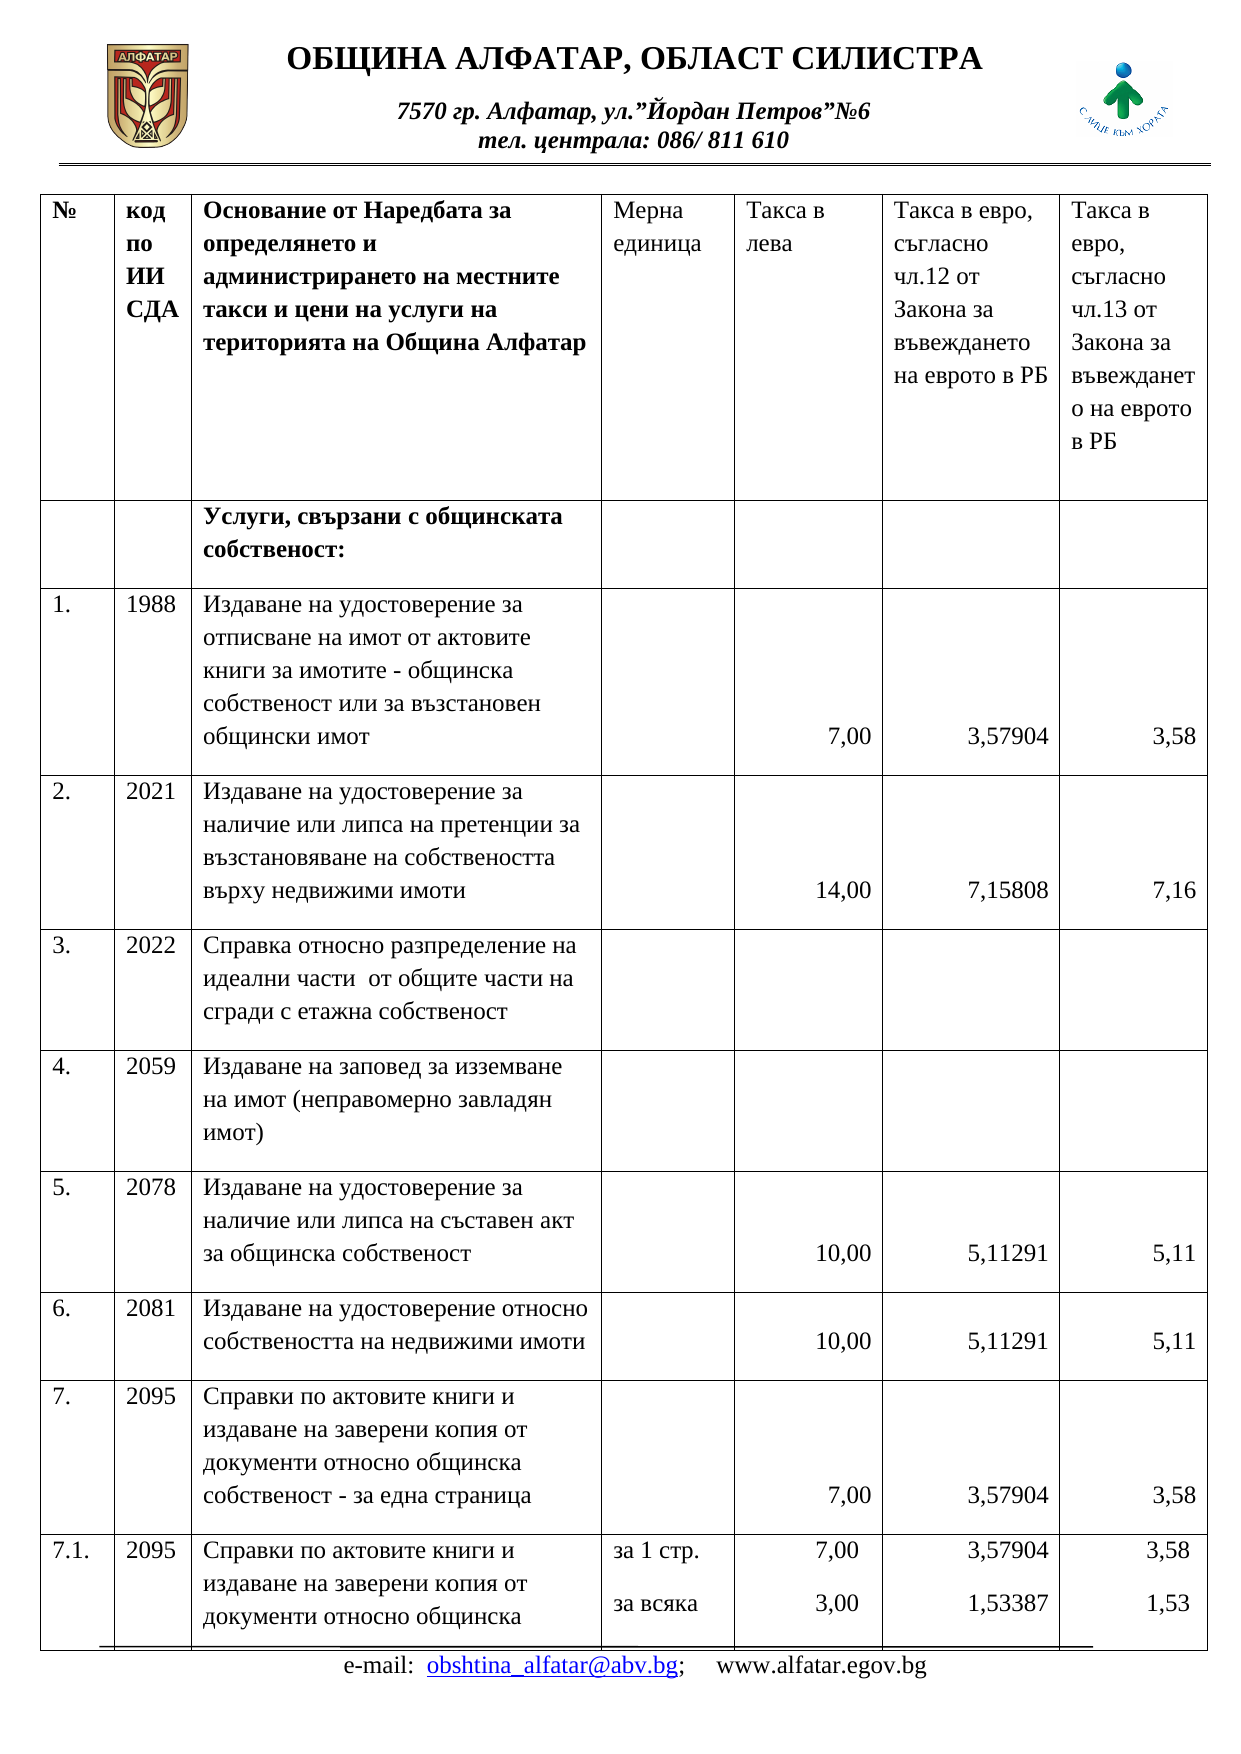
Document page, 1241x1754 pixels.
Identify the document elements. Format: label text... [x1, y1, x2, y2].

table_cell 5,11291 [883, 1172, 1059, 1292]
table_cell [602, 930, 734, 1050]
table_header Такса в лева [735, 195, 882, 500]
table_cell [1060, 501, 1207, 588]
table_cell Издаване на удостоверение относно собствеността на недвижими имоти [192, 1293, 601, 1380]
table_cell [602, 1381, 734, 1534]
table_cell [115, 501, 191, 588]
table_cell 2022 [115, 930, 191, 1050]
table_cell Справки по актовите книги и издаване на заверени копия от документи относно общинска [192, 1535, 601, 1645]
table_cell [602, 776, 734, 929]
table_cell 7,16 [1060, 776, 1207, 929]
table_cell [602, 589, 734, 775]
table_cell [602, 1293, 734, 1380]
table_cell 7,15808 [883, 776, 1059, 929]
table_header Такса в евро, съгласно чл.13 от Закона за въвеждането на еврото в РБ [1060, 195, 1207, 500]
table_cell 2078 [115, 1172, 191, 1292]
table_cell 5. [41, 1172, 114, 1292]
table_cell 3,58 [1060, 1381, 1207, 1534]
table_cell 3,57904 [883, 1381, 1059, 1534]
table_cell [735, 930, 882, 1050]
table_cell [602, 501, 734, 588]
table_cell за 1 стр. за всяка [602, 1535, 734, 1646]
table_header Мерна единица [602, 195, 734, 500]
table_cell [602, 1051, 734, 1171]
table_cell 1. [41, 589, 114, 775]
table_header Такса в евро, съгласно чл.12 от Закона за въвеждането на еврото в РБ [883, 195, 1059, 500]
table_cell 2095 [115, 1381, 191, 1534]
table_cell 3,57904 1,53387 [883, 1535, 1059, 1646]
table_cell [1060, 1051, 1207, 1171]
table_cell Услуги, свързани с общинската собственост: [192, 501, 601, 588]
table_cell 14,00 [735, 776, 882, 929]
table_cell [1060, 930, 1207, 1050]
table_cell [735, 501, 882, 588]
table_cell [735, 1051, 882, 1171]
table_cell [41, 501, 114, 588]
table_cell 6. [41, 1293, 114, 1380]
table_cell 2059 [115, 1051, 191, 1171]
table_cell 2095 [115, 1535, 191, 1645]
table_cell 7,00 [735, 589, 882, 775]
table_cell 5,11291 [883, 1293, 1059, 1380]
table_cell 2081 [115, 1293, 191, 1380]
table_cell 2. [41, 776, 114, 929]
table_cell 10,00 [735, 1172, 882, 1292]
table_cell Справки по актовите книги и издаване на заверени копия от документи относно общинска собственост - за една страница [192, 1381, 601, 1534]
table_cell 7. [41, 1381, 114, 1534]
table_cell 3,57904 [883, 589, 1059, 775]
table_cell 1988 [115, 589, 191, 775]
table_cell 5,11 [1060, 1172, 1207, 1292]
table_cell 10,00 [735, 1293, 882, 1380]
table_cell 7,00 3,00 [735, 1535, 882, 1646]
table_cell 4. [41, 1051, 114, 1171]
table_cell Справка относно разпределение на идеални части от общите части на сгради с етажна собственост [192, 930, 601, 1050]
table_header Основание от Наредбата за определянето и администрирането на местните такси и цени на услуги на територията на Община Алфатар [192, 195, 601, 500]
table_cell Издаване на удостоверение за наличие или липса на претенции за възстановяване на собствеността върху недвижими имоти [192, 776, 601, 929]
table_cell 3,58 1,53 [1060, 1535, 1207, 1649]
table_cell Издаване на удостоверение за отписване на имот от актовите книги за имотите - общинска собственост или за възстановен общински имот [192, 589, 601, 775]
table_header № [41, 195, 114, 500]
table_cell Издаване на удостоверение за наличие или липса на съставен акт за общинска собственост [192, 1172, 601, 1292]
table_cell 2021 [115, 776, 191, 929]
table_header код по ИИСДА [115, 195, 191, 500]
table_cell 3,58 [1060, 589, 1207, 775]
table_cell 3. [41, 930, 114, 1050]
table_cell 7,00 [735, 1381, 882, 1534]
table_cell Издаване на заповед за изземване на имот (неправомерно завладян имот) [192, 1051, 601, 1171]
table_cell [883, 501, 1059, 588]
table_cell [883, 1051, 1059, 1171]
table_cell [883, 930, 1059, 1050]
table_cell 5,11 [1060, 1293, 1207, 1380]
table_cell [602, 1172, 734, 1292]
table_cell 7.1. [41, 1535, 114, 1649]
